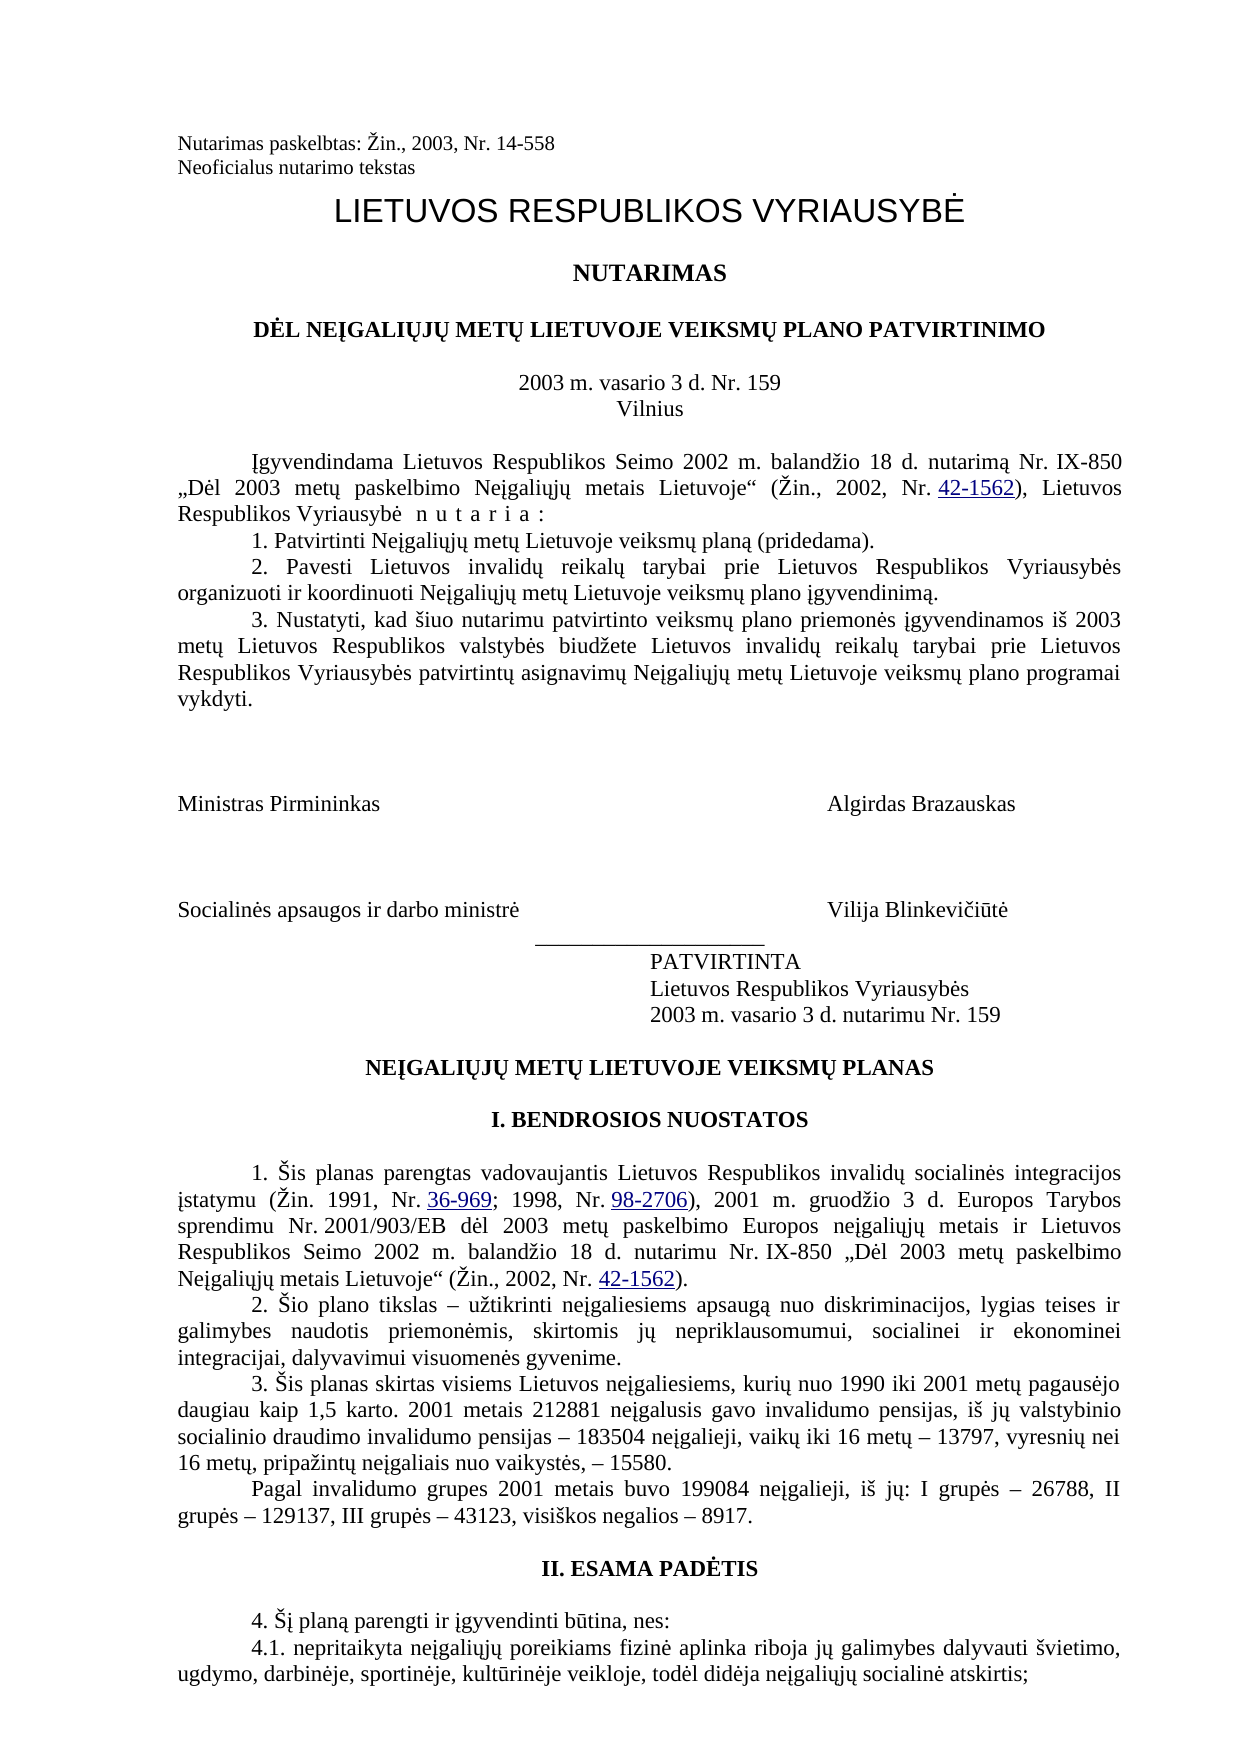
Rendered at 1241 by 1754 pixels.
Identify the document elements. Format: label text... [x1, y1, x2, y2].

text 1. Šis planas parengtas vadovaujantis Lietuvos Respublikos invalidų socialinės integracijos įstatymu (Žin. 1991, Nr. 36-969; 1998, Nr. 98-2706), 2001 m. gruodžio 3 d. Europos Tarybos sprendimu Nr. 2001/903/EB dėl 2003 metų paskelbimo Europos neįgaliųjų metais ir Lietuvos Respublikos Seimo 2002 m. balandžio 18 d. nutarimu Nr. IX-850 „Dėl 2003 metų paskelbimo Neįgaliųjų metais Lietuvoje“ (Žin., 2002, Nr. 42-1562). [177, 1159, 1122, 1291]
subtitle NEĮGALIŲJŲ METŲ LIETUVOJE VEIKSMŲ PLANAS [177, 1054, 1122, 1080]
text Patvirtinta [650, 948, 1122, 975]
subtitle Lietuvos Respublikos Vyriausybė [177, 191, 1122, 230]
text Vilnius [177, 395, 1122, 421]
subtitle Nutarimas paskelbtas: Žin., 2003, Nr. 14-558 [177, 131, 1122, 155]
text 2. Pavesti Lietuvos invalidų reikalų tarybai prie Lietuvos Respublikos Vyriausybės organizuoti ir koordinuoti Neįgaliųjų metų Lietuvoje veiksmų plano įgyvendinimą. [177, 553, 1122, 606]
text Neoficialus nutarimo tekstas [177, 155, 1122, 179]
text 2. Šio plano tikslas – užtikrinti neįgaliesiems apsaugą nuo diskriminacijos, lygias teises ir galimybes naudotis priemonėmis, skirtomis jų nepriklausomumui, socialinei ir ekonominei integracijai, dalyvavimui visuomenės gyvenime. [177, 1291, 1122, 1370]
text 2003 m. vasario 3 d. Nr. 159 [177, 369, 1122, 395]
text 4. Šį planą parengti ir įgyvendinti būtina, nes: [177, 1607, 1122, 1634]
text nutarimas [177, 258, 1122, 287]
text Pagal invalidumo grupes 2001 metais buvo 199084 neįgalieji, iš jų: I grupės – 26788, II grupės – 129137, III grupės – 43123, visiškos negalios – 8917. [177, 1476, 1122, 1528]
text 1. Patvirtinti Neįgaliųjų metų Lietuvoje veiksmų planą (pridedama). [177, 527, 1122, 553]
subtitle I. BENDROSIOS NUOSTATOS [177, 1107, 1122, 1133]
text 3. Šis planas skirtas visiems Lietuvos neįgaliesiems, kurių nuo 1990 iki 2001 metų pagausėjo daugiau kaip 1,5 karto. 2001 metais 212881 neįgalusis gavo invalidumo pensijas, iš jų valstybinio socialinio draudimo invalidumo pensijas – 183504 neįgalieji, vaikų iki 16 metų – 13797, vyresnių nei 16 metų, pripažintų neįgaliais nuo vaikystės, – 15580. [177, 1370, 1122, 1476]
text Įgyvendindama Lietuvos Respublikos Seimo 2002 m. balandžio 18 d. nutarimą Nr. IX-850 „Dėl 2003 metų paskelbimo Neįgaliųjų metais Lietuvoje“ (Žin., 2002, Nr. 42-1562), Lietuvos Respublikos Vyriausybė nutaria: [177, 448, 1122, 527]
text Socialinės apsaugos ir darbo ministrė Vilija Blinkevičiūtė [177, 896, 1122, 922]
subtitle II. ESAMA PADĖTIS [177, 1554, 1122, 1581]
text Lietuvos Respublikos Vyriausybės 2003 m. vasario 3 d. nutarimu Nr. 159 [650, 975, 1122, 1027]
text ____________________ [177, 922, 1122, 948]
text 4.1. nepritaikyta neįgaliųjų poreikiams fizinė aplinka riboja jų galimybes dalyvauti švietimo, ugdymo, darbinėje, sportinėje, kultūrinėje veikloje, todėl didėja neįgaliųjų socialinė atskirtis; [177, 1634, 1122, 1686]
text 3. Nustatyti, kad šiuo nutarimu patvirtinto veiksmų plano priemonės įgyvendinamos iš 2003 metų Lietuvos Respublikos valstybės biudžete Lietuvos invalidų reikalų tarybai prie Lietuvos Respublikos Vyriausybės patvirtintų asignavimų Neįgaliųjų metų Lietuvoje veiksmų plano programai vykdyti. [177, 606, 1122, 711]
subtitle DĖL NEĮGALIŲJŲ METŲ LIETUVOJE VEIKSMŲ PLANO PATVIRTINIMO [177, 316, 1122, 342]
text Ministras Pirmininkas Algirdas Brazauskas [177, 790, 1122, 817]
